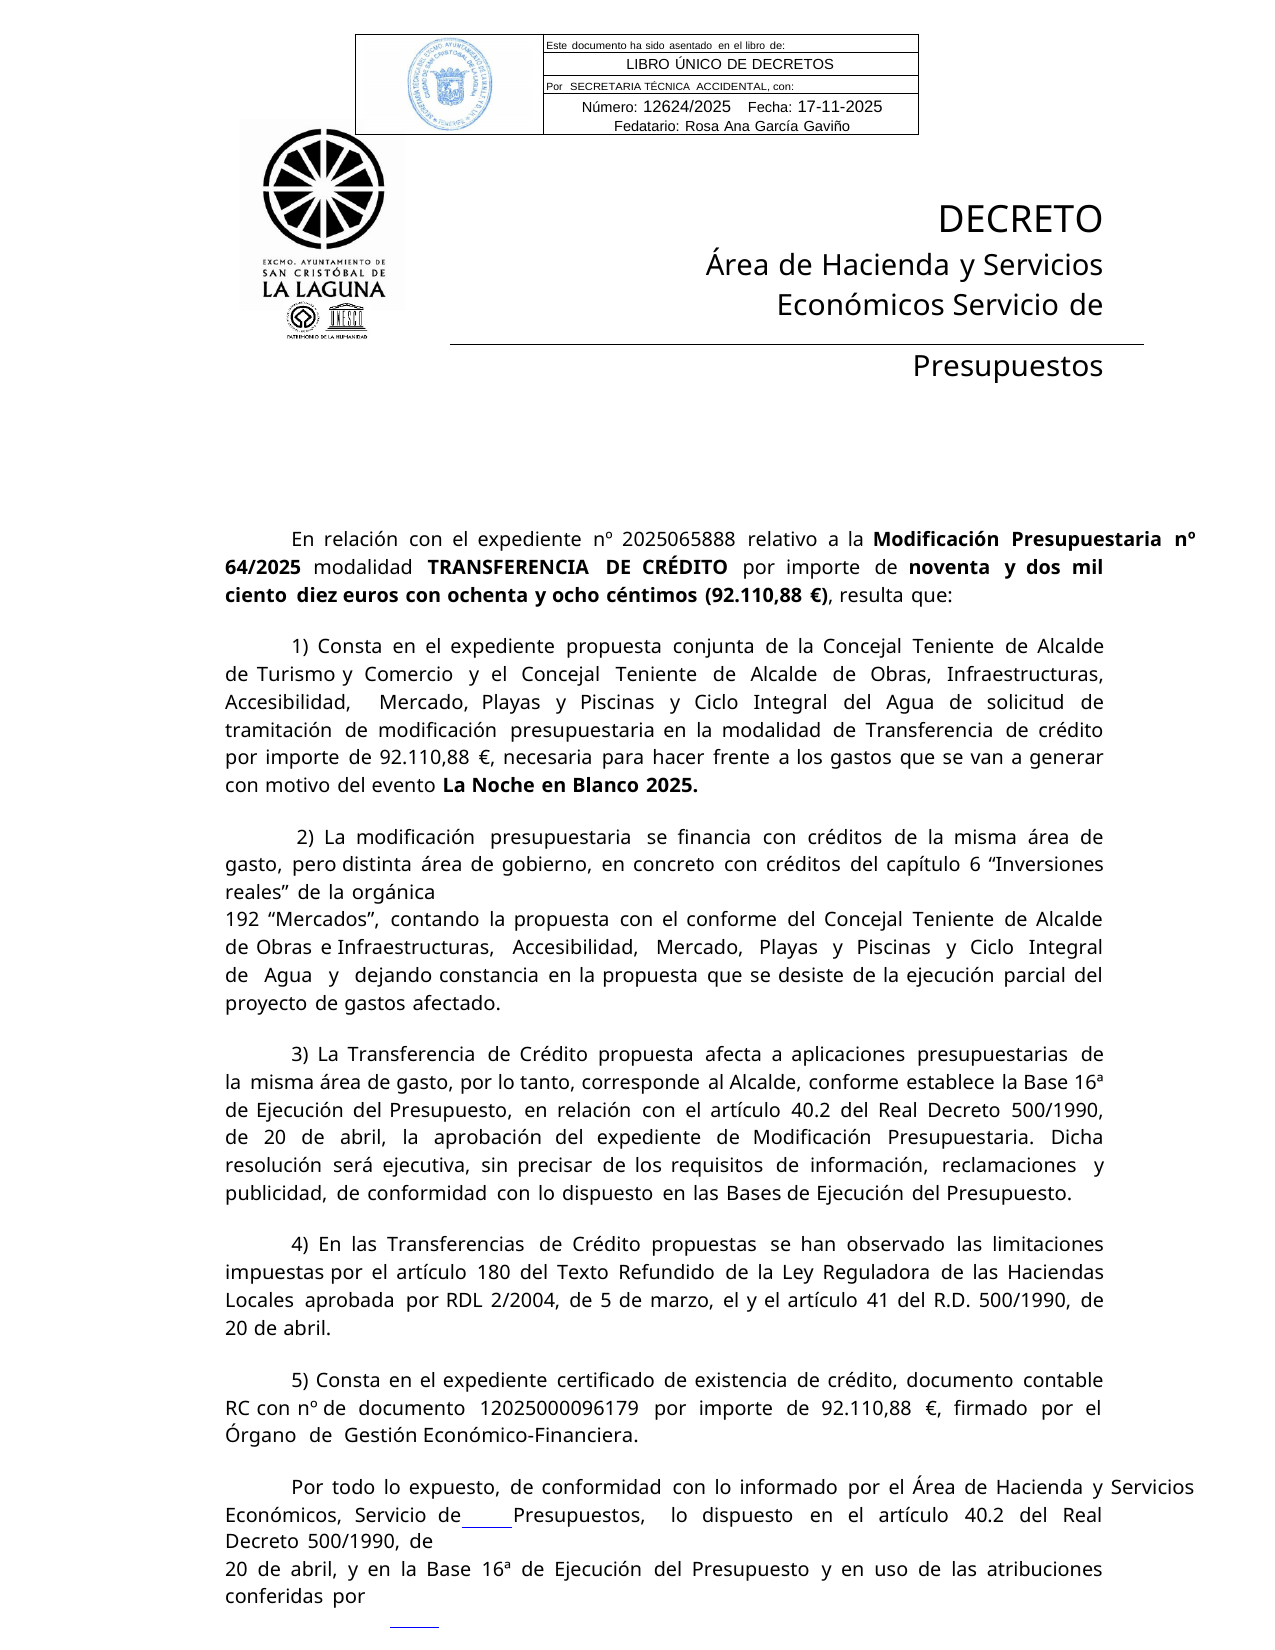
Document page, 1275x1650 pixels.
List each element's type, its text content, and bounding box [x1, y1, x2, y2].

text 3) La Transferencia de Crédito propuesta afecta a aplicaciones presupuestarias de la misma área de gasto, por lo tanto, corresponde al Alcalde, conforme establece la Base 16ª de Ejecución del Presupuesto, en relación con el artículo 40.2 del Real Decreto 500/1990, de 20 de abril, la aprobación del expediente de Modificación Presupuestaria. Dicha resolución será ejecutiva, sin precisar de los requisitos de información, reclamaciones y publicidad, de conformidad con lo dispuesto en las Bases de Ejecución del Presupuesto. [225, 1041, 1104, 1206]
text 4) En las Transferencias de Crédito propuestas se han observado las limitaciones impuestas por el artículo 180 del Texto Refundido de la Ley Reguladora de las Haciendas Locales aprobada por RDL 2/2004, de 5 de marzo, el y el artículo 41 del R.D. 500/1990, de 20 de abril. [225, 1230, 1104, 1341]
text 1) Consta en el expediente propuesta conjunta de la Concejal Teniente de Alcalde de Turismo y Comercio y el Concejal Teniente de Alcalde de Obras, Infraestructuras, Accesibilidad, Mercado, Playas y Piscinas y Ciclo Integral del Agua de solicitud de tramitación de modificación presupuestaria en la modalidad de Transferencia de crédito por importe de 92.110,88 €, necesaria para hacer frente a los gastos que se van a generar con motivo del evento La Noche en Blanco 2025. [225, 633, 1104, 798]
text Por todo lo expuesto, de conformidad con lo informado por el Área de Hacienda y Servicios [291, 1473, 1235, 1500]
text 5) Consta en el expediente certificado de existencia de crédito, documento contable RC con nº de documento 12025000096179 por importe de 92.110,88 €, firmado por el Órgano de Gestión Económico-Financiera. [225, 1366, 1103, 1448]
table_cell Número: 12624/2025 Fecha: 17-11-2025 Fedatario: Rosa Ana García Gaviño [544, 94, 918, 134]
text Económicos, Servicio de Presupuestos, lo dispuesto en el artículo 40.2 del Real Decreto 500/1990, de [225, 1501, 1103, 1555]
table_cell LIBRO ÚNICO DE DECRETOS [544, 53, 918, 74]
text En relación con el expediente nº 2025065888 relativo a la Modificación Presupuestaria nº [291, 525, 1235, 552]
table_cell Por SECRETARIA TÉCNICA ACCIDENTAL, con: [544, 76, 918, 93]
text DECRETO Área de Hacienda y Servicios Económicos Servicio de [583, 192, 1103, 344]
table_header Este documento ha sido asentado en el libro de: [544, 35, 918, 52]
text 64/2025 modalidad TRANSFERENCIA DE CRÉDITO por importe de noventa y dos mil ciento diez euros con ochenta y ocho céntimos (92.110,88 €), resulta que: [225, 553, 1103, 608]
text 2) La modificación presupuestaria se financia con créditos de la misma área de gasto, pero distinta área de gobierno, en concreto con créditos del capítulo 6 “Inversiones reales” de la orgánica [225, 823, 1104, 905]
text 192 “Mercados”, contando la propuesta con el conforme del Concejal Teniente de Alcalde de Obras e Infraestructuras, Accesibilidad, Mercado, Playas y Piscinas y Ciclo Integral de Agua y dejando constancia en la propuesta que se desiste de la ejecución parcial del proyecto de gastos afectado. [225, 906, 1104, 1016]
text Presupuestos [583, 345, 1103, 385]
table_header [356, 35, 543, 134]
text 20 de abril, y en la Base 16ª de Ejecución del Presupuesto y en uso de las atribuciones conferidas por [225, 1556, 1104, 1610]
